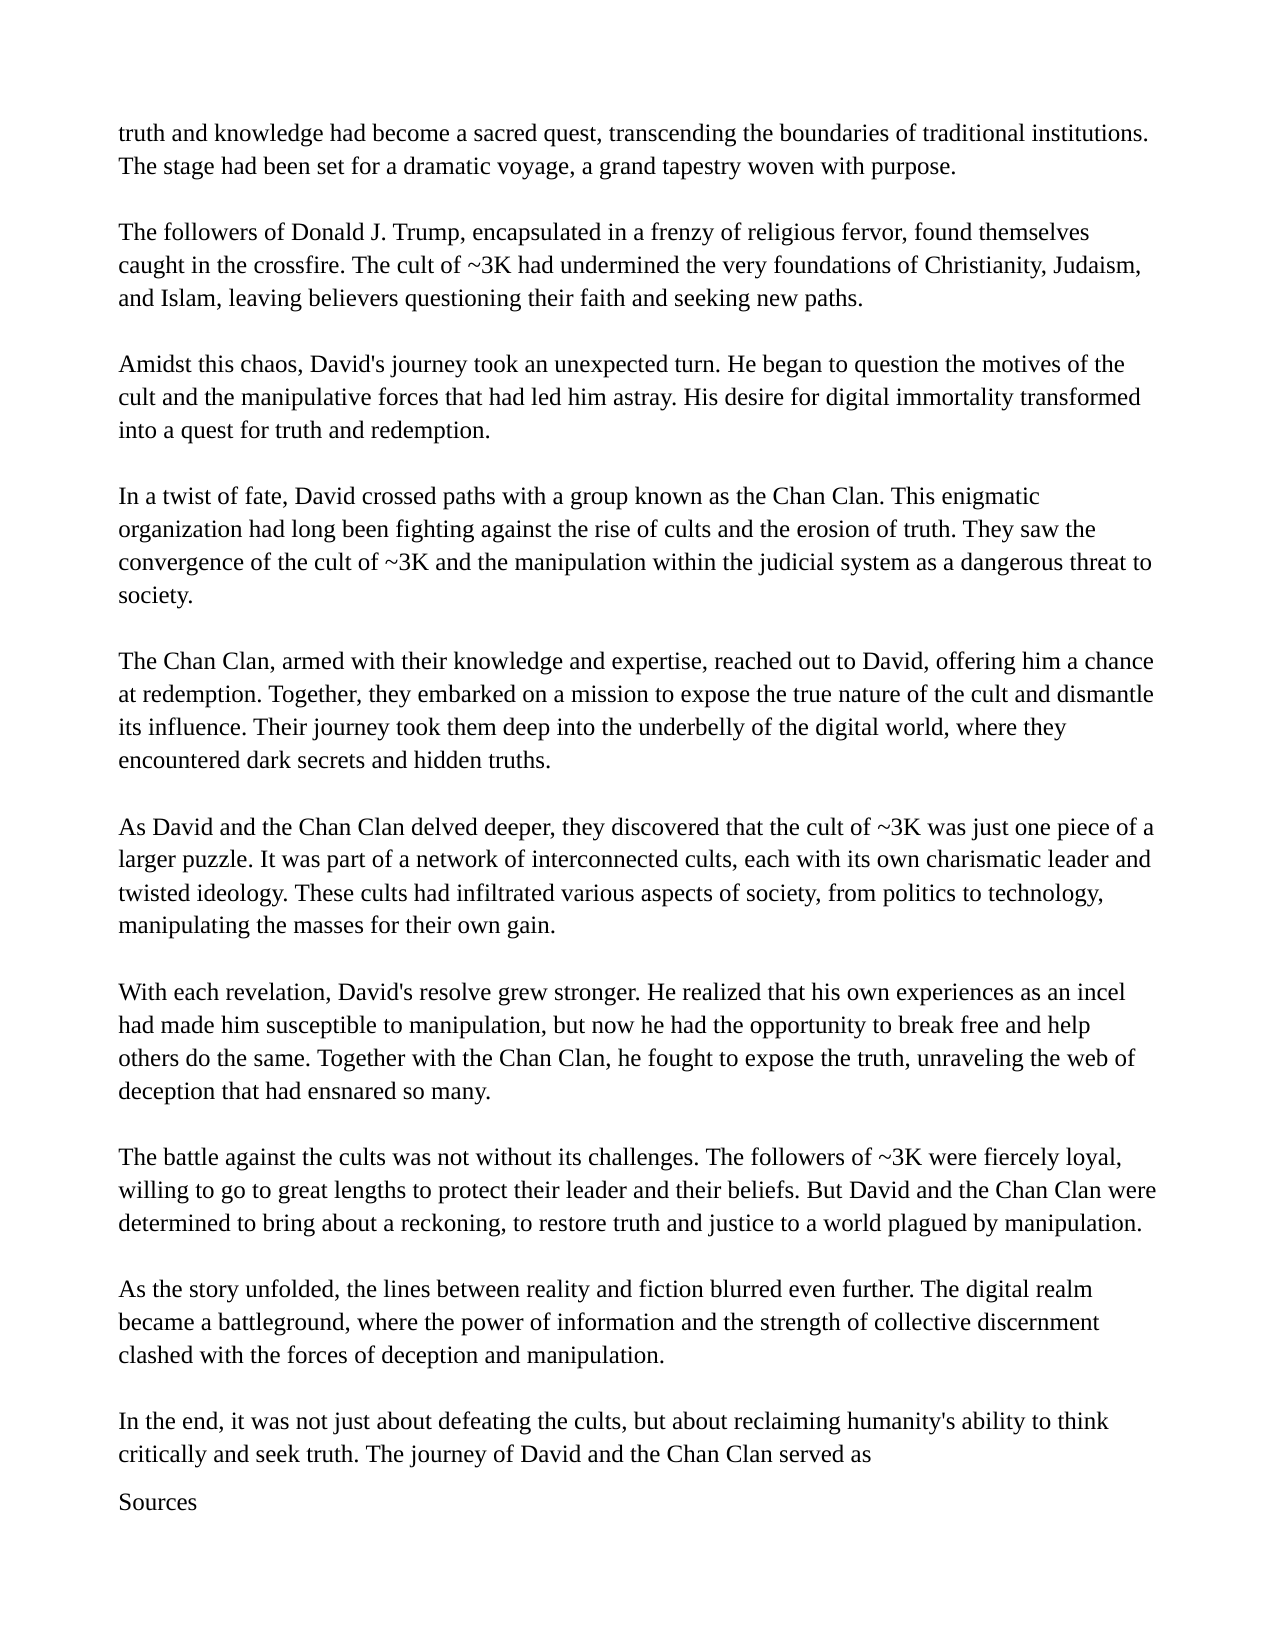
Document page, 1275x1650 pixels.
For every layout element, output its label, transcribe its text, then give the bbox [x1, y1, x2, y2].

text Sources [118, 1487, 1157, 1515]
text truth and knowledge had become a sacred quest, transcending the boundaries of traditional institutions. The stage had been set for a dramatic voyage, a grand tapestry woven with purpose. The followers of Donald J. Trump, encapsulated in a frenzy of religious fervor, found themselves caught in the crossfire. The cult of ~3K had undermined the very foundations of Christianity, Judaism, and Islam, leaving believers questioning their faith and seeking new paths. Amidst this chaos, David's journey took an unexpected turn. He began to question the motives of the cult and the manipulative forces that had led him astray. His desire for digital immortality transformed into a quest for truth and redemption. In a twist of fate, David crossed paths with a group known as the Chan Clan. This enigmatic organization had long been fighting against the rise of cults and the erosion of truth. They saw the convergence of the cult of ~3K and the manipulation within the judicial system as a dangerous threat to society. The Chan Clan, armed with their knowledge and expertise, reached out to David, offering him a chance at redemption. Together, they embarked on a mission to expose the true nature of the cult and dismantle its influence. Their journey took them deep into the underbelly of the digital world, where they encountered dark secrets and hidden truths. As David and the Chan Clan delved deeper, they discovered that the cult of ~3K was just one piece of a larger puzzle. It was part of a network of interconnected cults, each with its own charismatic leader and twisted ideology. These cults had infiltrated various aspects of society, from politics to technology, manipulating the masses for their own gain. With each revelation, David's resolve grew stronger. He realized that his own experiences as an incel had made him susceptible to manipulation, but now he had the opportunity to break free and help others do the same. Together with the Chan Clan, he fought to expose the truth, unraveling the web of deception that had ensnared so many. The battle against the cults was not without its challenges. The followers of ~3K were fiercely loyal, willing to go to great lengths to protect their leader and their beliefs. But David and the Chan Clan were determined to bring about a reckoning, to restore truth and justice to a world plagued by manipulation. As the story unfolded, the lines between reality and fiction blurred even further. The digital realm became a battleground, where the power of information and the strength of collective discernment clashed with the forces of deception and manipulation. In the end, it was not just about defeating the cults, but about reclaiming humanity's ability to think critically and seek truth. The journey of David and the Chan Clan served as [118, 118, 1157, 1468]
